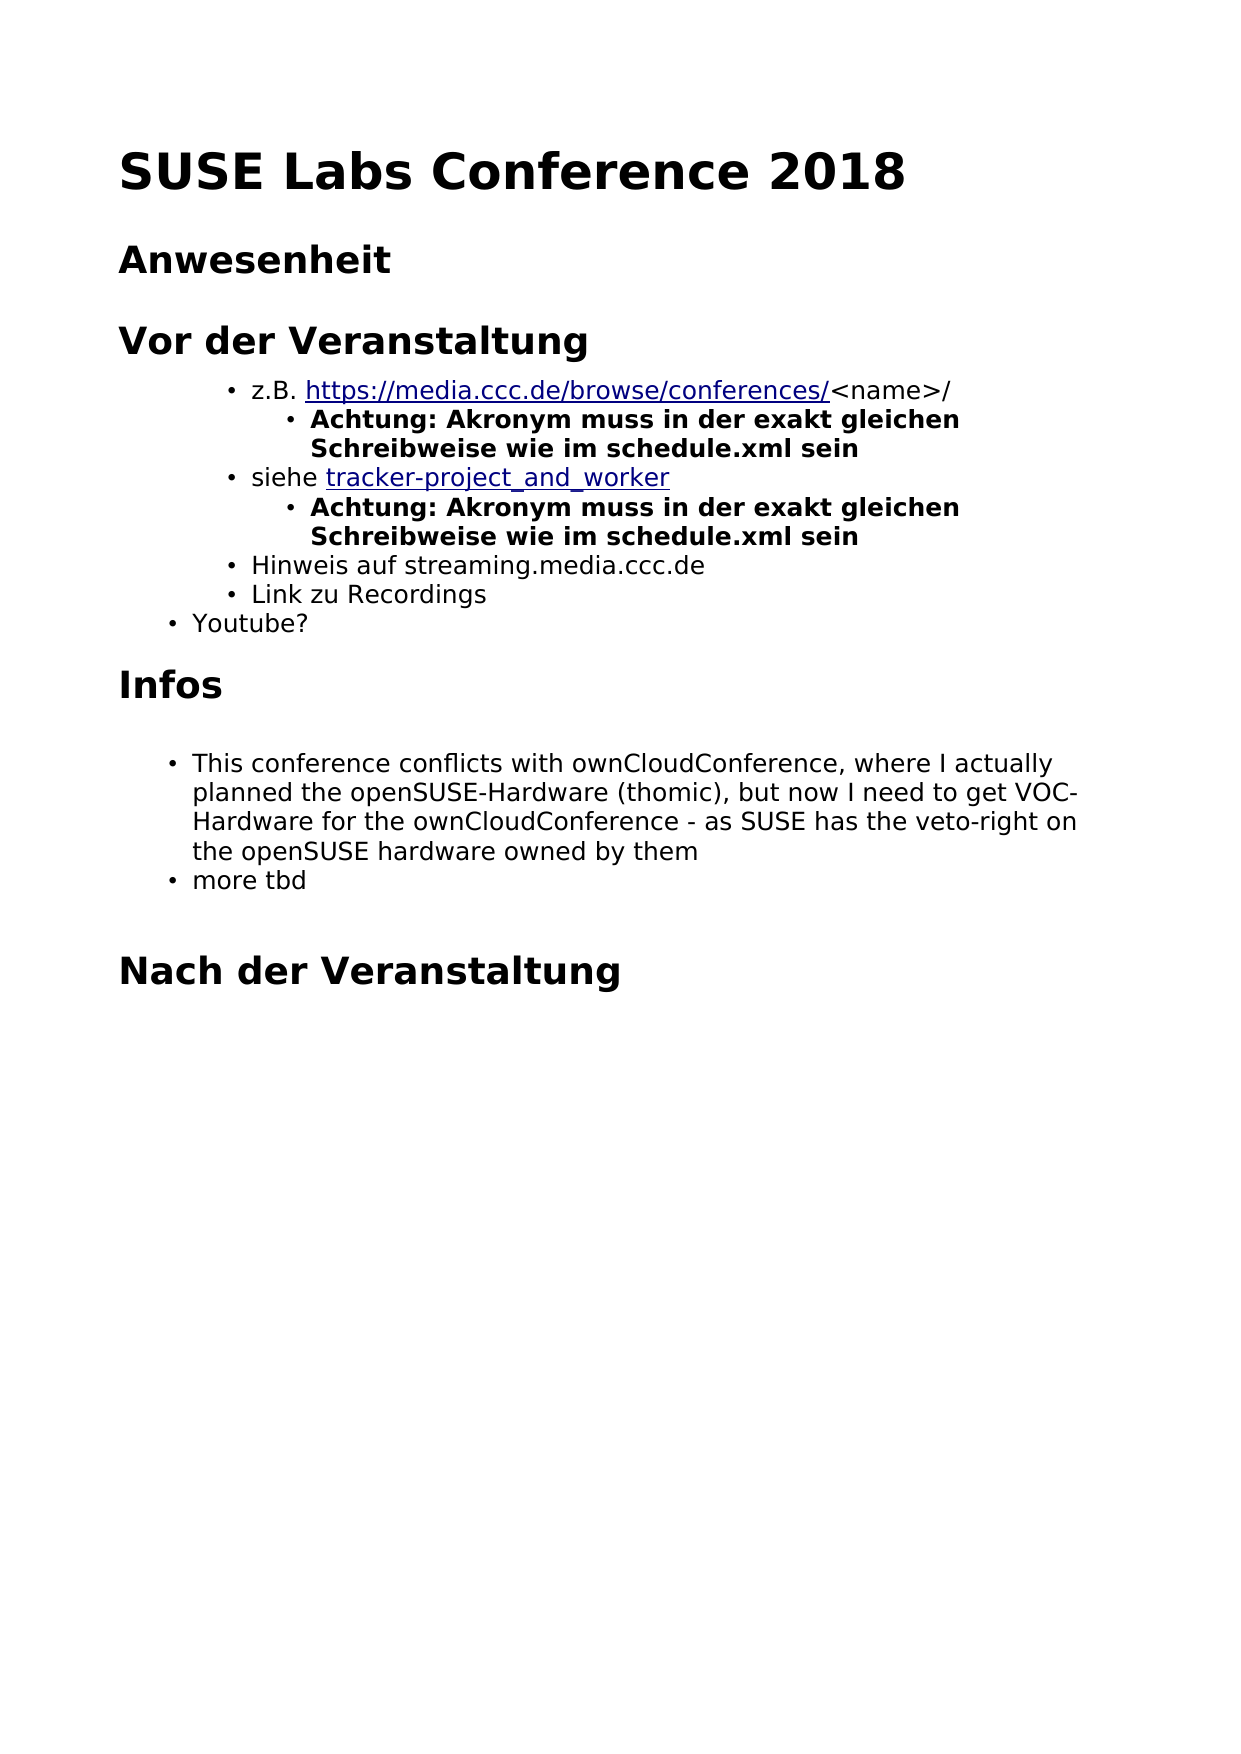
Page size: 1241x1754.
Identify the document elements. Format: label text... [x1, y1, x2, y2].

subtitle Anwesenheit [118, 239, 1122, 282]
list Link zu Recordings [236, 580, 1122, 609]
list siehe tracker-project_and_worker [236, 464, 1122, 493]
list Youtube? [177, 609, 1122, 639]
subtitle Infos [118, 664, 1122, 707]
subtitle Nach der Veranstaltung [118, 949, 1122, 993]
subtitle Vor der Veranstaltung [118, 320, 1122, 364]
list This conference conflicts with ownCloudConference, where I actually planned the openSUSE-Hardware (thomic), but now I need to get VOC-Hardware for the ownCloudConference - as SUSE has the veto-right on the openSUSE hardware owned by them [177, 749, 1122, 866]
list Hinweis auf streaming.media.ccc.de [236, 551, 1122, 580]
list more tbd [177, 866, 1122, 895]
subtitle SUSE Labs Conference 2018 [118, 143, 1122, 201]
list Achtung: Akronym muss in der exakt gleichen Schreibweise wie im schedule.xml sein [295, 405, 1122, 464]
list Achtung: Akronym muss in der exakt gleichen Schreibweise wie im schedule.xml sein [295, 493, 1122, 551]
list z.B. https://media.ccc.de/browse/conferences/<name>/ [236, 376, 1122, 405]
